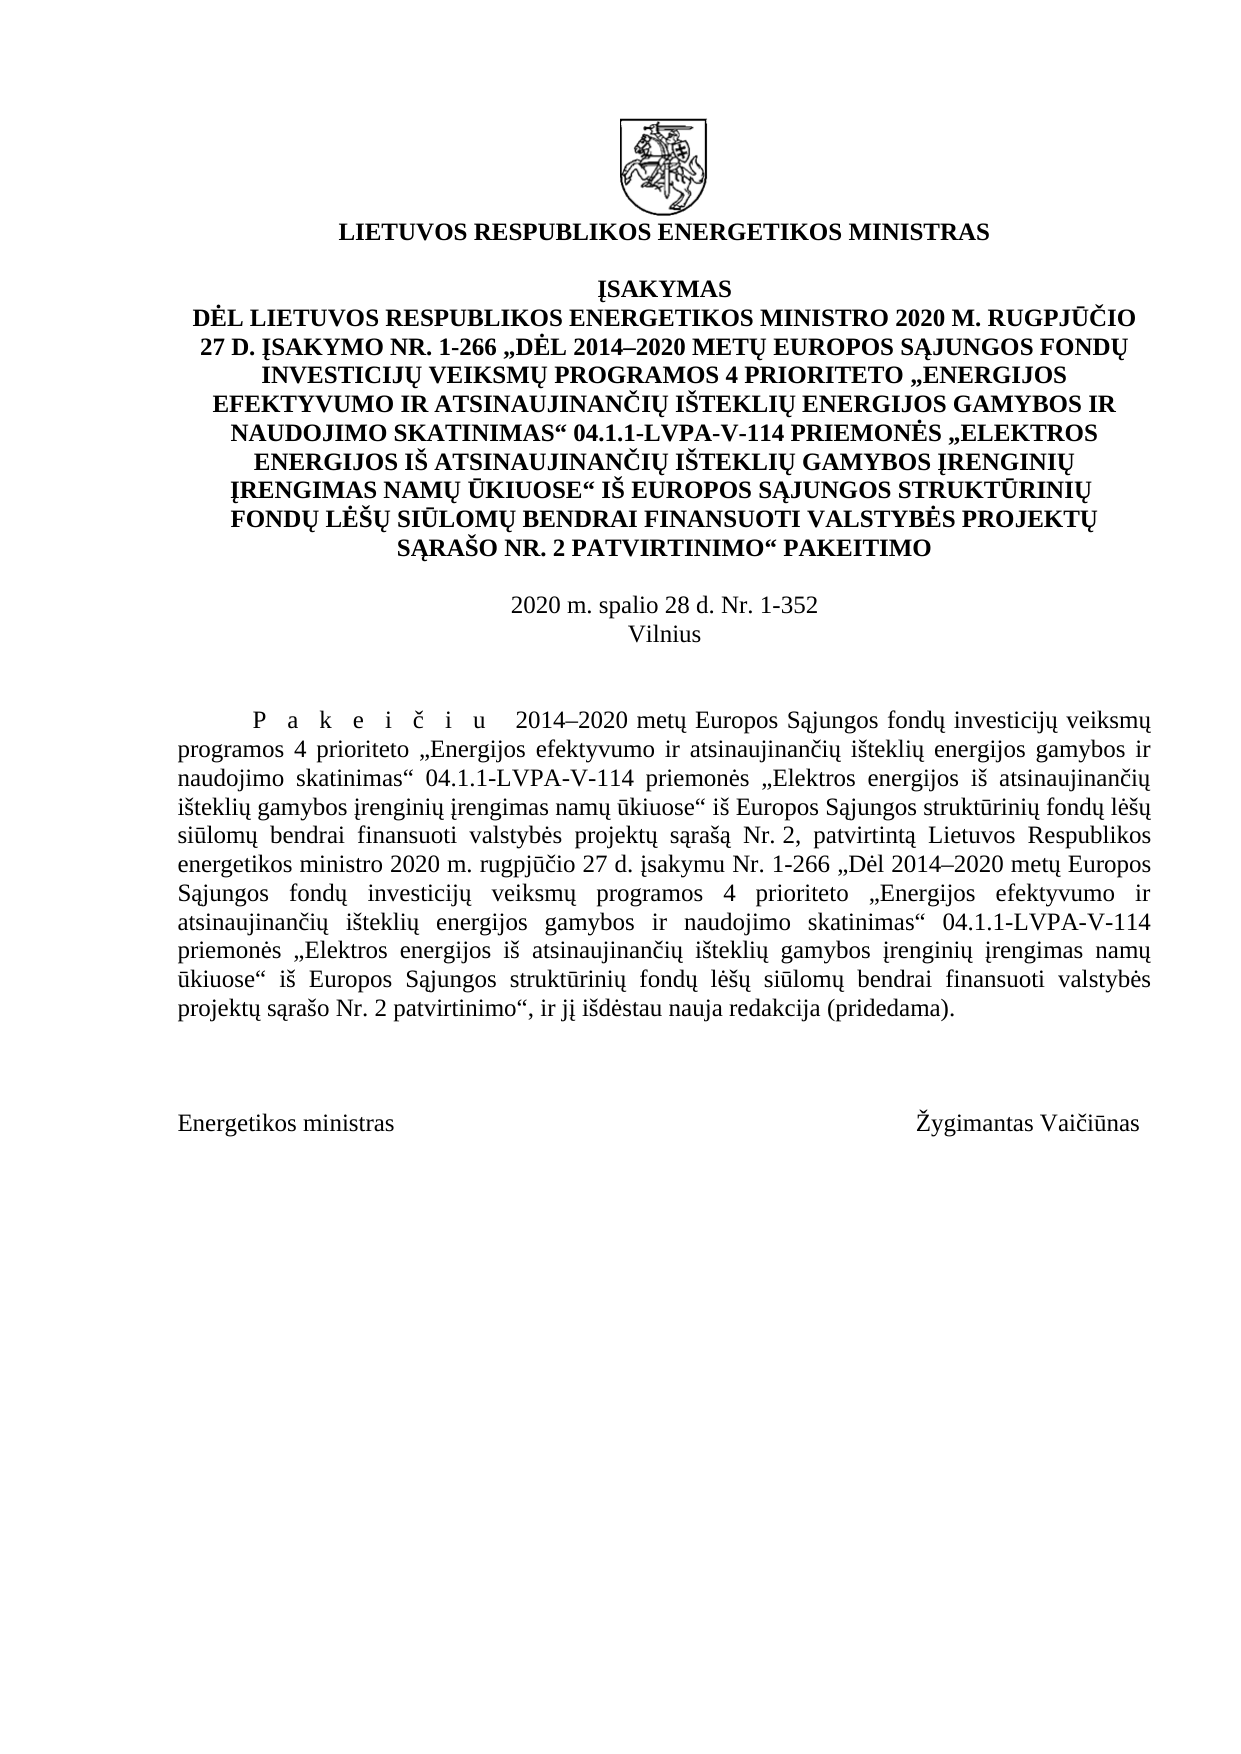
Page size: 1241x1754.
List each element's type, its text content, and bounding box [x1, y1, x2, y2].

text LIETUVOS RESPUBLIKOS ENERGETIKOS MINISTRAS [177, 217, 1152, 245]
text 2020 m. spalio 28 d. Nr. 1-352 [177, 590, 1152, 619]
text DĖL LIETUVOS RESPUBLIKOS ENERGETIKOS MINISTRO 2020 M. RUGPJŪČIO 27 D. ĮSAKYMO NR. 1-266 „DĖL 2014–2020 METŲ EUROPOS SĄJUNGOS FONDŲ INVESTICIJŲ VEIKSMŲ PROGRAMOS 4 PRIORITETO „ENERGIJOS EFEKTYVUMO IR ATSINAUJINANČIŲ IŠTEKLIŲ ENERGIJOS GAMYBOS IR NAUDOJIMO SKATINIMAS“ 04.1.1-LVPA-V-114 PRIEMONĖS „ELEKTROS ENERGIJOS IŠ ATSINAUJINANČIŲ IŠTEKLIŲ GAMYBOS ĮRENGINIŲ ĮRENGIMAS NAMŲ ŪKIUOSE“ IŠ EUROPOS SĄJUNGOS STRUKTŪRINIŲ [177, 303, 1152, 504]
text FONDŲ LĖŠŲ SIŪLOMŲ BENDRAI FINANSUOTI VALSTYBĖS PROJEKTŲ SĄRAŠO NR. 2 PATVIRTINIMO“ PAKEITIMO [177, 504, 1152, 562]
text P a k e i č i u 2014–2020 metų Europos Sąjungos fondų investicijų veiksmų programos 4 prioriteto „Energijos efektyvumo ir atsinaujinančių išteklių energijos gamybos ir naudojimo skatinimas“ 04.1.1-LVPA-V-114 priemonės „Elektros energijos iš atsinaujinančių išteklių gamybos įrenginių įrengimas namų ūkiuose“ iš Europos Sąjungos struktūrinių fondų lėšų siūlomų bendrai finansuoti valstybės projektų sąrašą Nr. 2, patvirtintą Lietuvos Respublikos energetikos ministro 2020 m. rugpjūčio 27 d. įsakymu Nr. 1-266 „Dėl 2014–2020 metų Europos Sąjungos fondų investicijų veiksmų programos 4 prioriteto „Energijos efektyvumo ir atsinaujinančių išteklių energijos gamybos ir naudojimo skatinimas“ 04.1.1-LVPA-V-114 priemonės „Elektros energijos iš atsinaujinančių išteklių gamybos įrenginių įrengimas namų ūkiuose“ iš Europos Sąjungos struktūrinių fondų lėšų siūlomų bendrai finansuoti valstybės projektų sąrašo Nr. 2 patvirtinimo“, ir jį išdėstau nauja redakcija (pridedama). [177, 705, 1152, 1022]
text Energetikos ministras Žygimantas Vaičiūnas [177, 1108, 1152, 1137]
text įsakymas [177, 274, 1152, 303]
text Vilnius [177, 619, 1152, 648]
